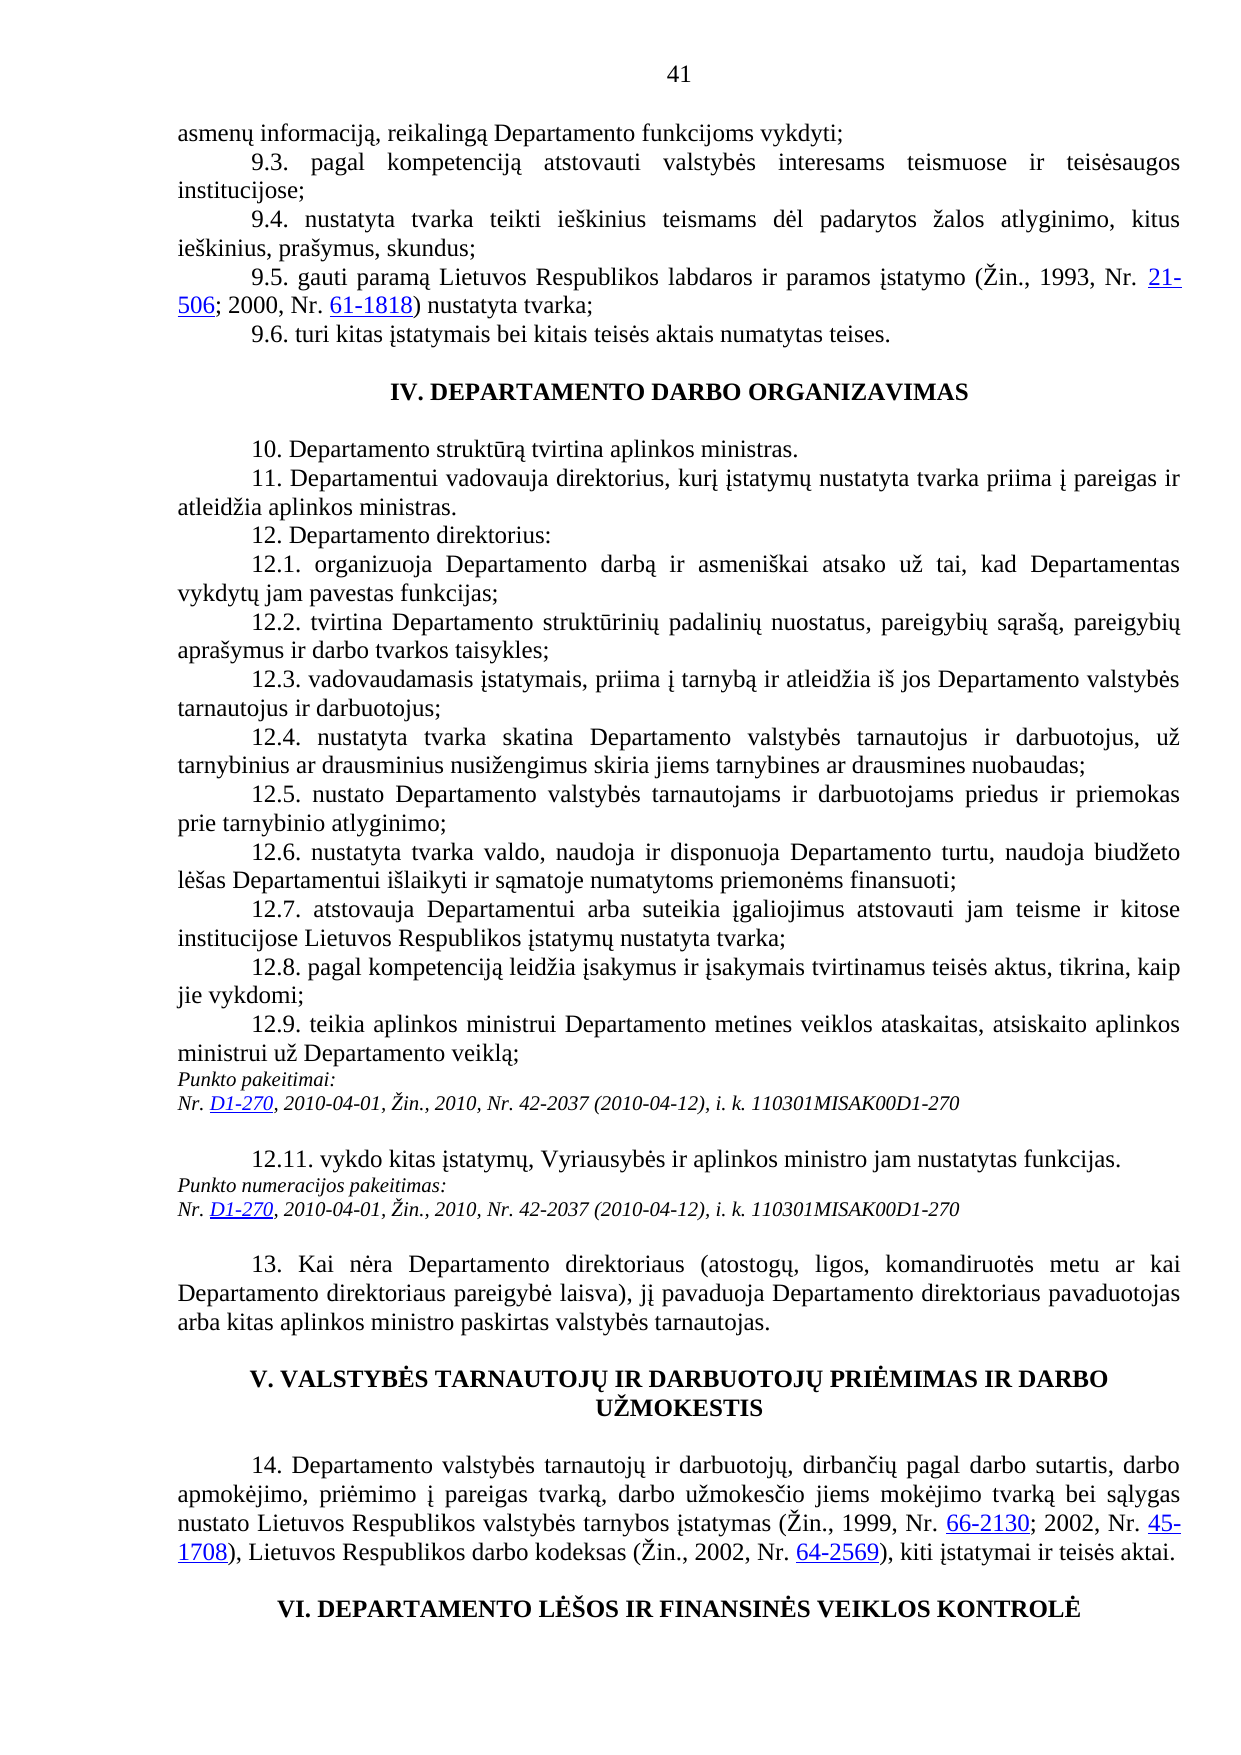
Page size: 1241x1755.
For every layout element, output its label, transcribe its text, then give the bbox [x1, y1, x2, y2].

text IV. DEPARTAMENTO DARBO ORGANIZAVIMAS [177, 377, 1181, 406]
text 12.11. vykdo kitas įstatymų, Vyriausybės ir aplinkos ministro jam nustatytas funkcijas. [177, 1144, 1181, 1172]
text Nr. D1-270, 2010-04-01, Žin., 2010, Nr. 42-2037 (2010-04-12), i. k. 110301MISAK00D1-270 [177, 1197, 1181, 1221]
text VI. DEPARTAMENTO LĖŠOS IR FINANSINĖS VEIKLOS KONTROLĖ [177, 1594, 1181, 1623]
text 12.8. pagal kompetenciją leidžia įsakymus ir įsakymais tvirtinamus teisės aktus, tikrina, kaip jie vykdomi; [177, 952, 1181, 1009]
text 14. Departamento valstybės tarnautojų ir darbuotojų, dirbančių pagal darbo sutartis, darbo apmokėjimo, priėmimo į pareigas tvarką, darbo užmokesčio jiems mokėjimo tvarką bei sąlygas nustato Lietuvos Respublikos valstybės tarnybos įstatymas (Žin., 1999, Nr. 66-2130; 2002, Nr. 45-1708), Lietuvos Respublikos darbo kodeksas (Žin., 2002, Nr. 64-2569), kiti įstatymai ir teisės aktai. [177, 1451, 1181, 1566]
text asmenų informaciją, reikalingą Departamento funkcijoms vykdyti; [177, 118, 1181, 147]
text 13. Kai nėra Departamento direktoriaus (atostogų, ligos, komandiruotės metu ar kai Departamento direktoriaus pareigybė laisva), jį pavaduoja Departamento direktoriaus pavaduotojas arba kitas aplinkos ministro paskirtas valstybės tarnautojas. [177, 1249, 1181, 1336]
text 12. Departamento direktorius: [177, 521, 1181, 549]
text 12.9. teikia aplinkos ministrui Departamento metines veiklos ataskaitas, atsiskaito aplinkos ministrui už Departamento veiklą; [177, 1009, 1181, 1067]
text 9.5. gauti paramą Lietuvos Respublikos labdaros ir paramos įstatymo (Žin., 1993, Nr. 21-506; 2000, Nr. 61-1818) nustatyta tvarka; [177, 262, 1181, 319]
text 12.5. nustato Departamento valstybės tarnautojams ir darbuotojams priedus ir priemokas prie tarnybinio atlyginimo; [177, 779, 1181, 837]
text 12.2. tvirtina Departamento struktūrinių padalinių nuostatus, pareigybių sąrašą, pareigybių aprašymus ir darbo tvarkos taisykles; [177, 607, 1181, 664]
text V. VALSTYBĖS TARNAUTOJŲ IR DARBUOTOJŲ PRIĖMIMAS IR DARBO UŽMOKESTIS [177, 1364, 1181, 1422]
text 9.3. pagal kompetenciją atstovauti valstybės interesams teismuose ir teisėsaugos institucijose; [177, 147, 1181, 204]
text Nr. D1-270, 2010-04-01, Žin., 2010, Nr. 42-2037 (2010-04-12), i. k. 110301MISAK00D1-270 [177, 1091, 1181, 1115]
text 12.7. atstovauja Departamentui arba suteikia įgaliojimus atstovauti jam teisme ir kitose institucijose Lietuvos Respublikos įstatymų nustatyta tvarka; [177, 894, 1181, 952]
text 12.1. organizuoja Departamento darbą ir asmeniškai atsako už tai, kad Departamentas vykdytų jam pavestas funkcijas; [177, 549, 1181, 607]
text 12.4. nustatyta tvarka skatina Departamento valstybės tarnautojus ir darbuotojus, už tarnybinius ar drausminius nusižengimus skiria jiems tarnybines ar drausmines nuobaudas; [177, 722, 1181, 779]
text 12.3. vadovaudamasis įstatymais, priima į tarnybą ir atleidžia iš jos Departamento valstybės tarnautojus ir darbuotojus; [177, 664, 1181, 722]
text Punkto numeracijos pakeitimas: [177, 1172, 1181, 1197]
text 10. Departamento struktūrą tvirtina aplinkos ministras. [177, 434, 1181, 463]
text Punkto pakeitimai: [177, 1067, 1181, 1091]
text 9.4. nustatyta tvarka teikti ieškinius teismams dėl padarytos žalos atlyginimo, kitus ieškinius, prašymus, skundus; [177, 204, 1181, 262]
text 11. Departamentui vadovauja direktorius, kurį įstatymų nustatyta tvarka priima į pareigas ir atleidžia aplinkos ministras. [177, 463, 1181, 521]
text 9.6. turi kitas įstatymais bei kitais teisės aktais numatytas teises. [177, 319, 1181, 348]
text 12.6. nustatyta tvarka valdo, naudoja ir disponuoja Departamento turtu, naudoja biudžeto lėšas Departamentui išlaikyti ir sąmatoje numatytoms priemonėms finansuoti; [177, 837, 1181, 894]
